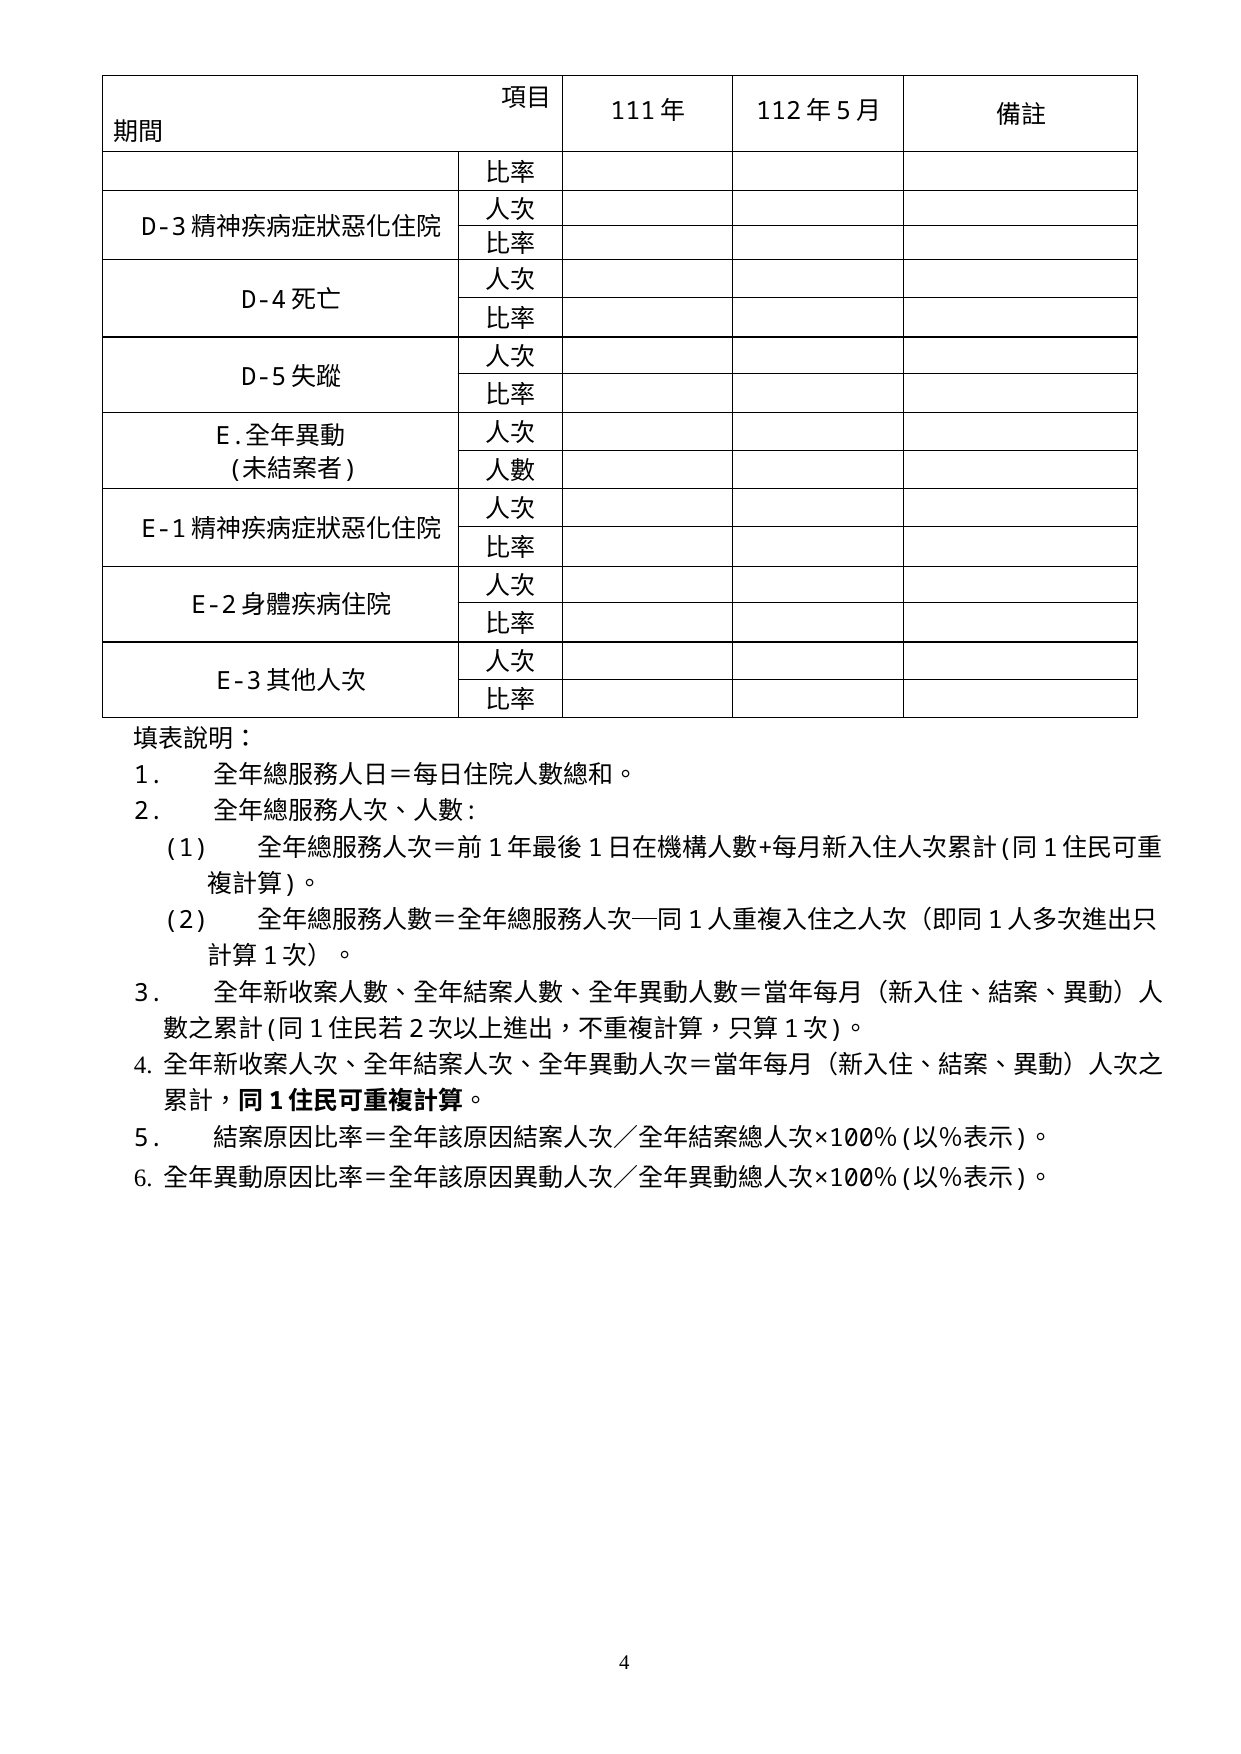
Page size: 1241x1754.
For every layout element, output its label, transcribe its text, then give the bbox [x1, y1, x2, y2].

table_cell [904, 338, 1137, 373]
table_cell E-2身體疾病住院 [103, 567, 458, 641]
table_cell 比率 [459, 527, 562, 566]
table_cell [904, 152, 1137, 190]
table_cell [733, 191, 903, 225]
table_cell [563, 489, 732, 526]
table_cell D-4死亡 [103, 260, 458, 336]
table_cell [733, 451, 903, 488]
table_cell 人次 [459, 260, 562, 297]
list 全年新收案人數、全年結案人數、全年異動人數＝當年每月（新入住、結案、異動）人數之累計(同1住民若2次以上進出，不重複計算，只算1次)。 [134, 972, 1165, 1044]
table_cell [904, 603, 1137, 641]
table_cell [904, 451, 1137, 488]
table_cell [733, 338, 903, 373]
list 結案原因比率＝全年該原因結案人次／全年結案總人次×100％(以％表示)。 [134, 1117, 1165, 1153]
table_cell 人次 [459, 567, 562, 602]
table_cell 人數 [459, 451, 562, 488]
list 全年新收案人次、全年結案人次、全年異動人次＝當年每月（新入住、結案、異動）人次之累計，同1住民可重複計算。 [134, 1044, 1165, 1117]
table_cell [904, 260, 1137, 297]
list 全年異動原因比率＝全年該原因異動人次／全年異動總人次×100％(以％表示)。 [134, 1153, 1165, 1195]
table_cell [563, 680, 732, 717]
table_cell [733, 489, 903, 526]
table_cell [563, 226, 732, 259]
table_cell [103, 152, 458, 190]
list 全年總服務人次、人數: [134, 791, 1165, 827]
table_cell [733, 603, 903, 641]
table_cell [563, 527, 732, 566]
table_cell [563, 603, 732, 641]
table_cell [563, 191, 732, 225]
table_cell D-5失蹤 [103, 338, 458, 412]
table_cell E-3其他人次 [103, 643, 458, 717]
table_cell [733, 298, 903, 336]
table_cell E.全年異動 (未結案者) [103, 413, 458, 488]
table_cell 比率 [459, 374, 562, 412]
table_cell [733, 567, 903, 602]
table_cell 比率 [459, 226, 562, 259]
text 填表說明： [134, 718, 1165, 754]
table_cell [563, 338, 732, 373]
table_cell [904, 527, 1137, 566]
table_cell [733, 643, 903, 679]
table_cell [733, 260, 903, 297]
table_cell [904, 374, 1137, 412]
list 全年總服務人次＝前1年最後1日在機構人數+每月新入住人次累計(同1住民可重複計算)。 [163, 827, 1165, 899]
table_cell 人次 [459, 413, 562, 450]
table_cell 比率 [459, 603, 562, 641]
table_cell 比率 [459, 298, 562, 336]
table_cell [733, 680, 903, 717]
table_cell [904, 298, 1137, 336]
table_header 112年5月 [733, 76, 903, 151]
table_cell [904, 413, 1137, 450]
list 全年總服務人日＝每日住院人數總和。 [134, 754, 1165, 791]
table_cell [563, 298, 732, 336]
table_header 備註 [904, 76, 1137, 151]
table_cell 人次 [459, 338, 562, 373]
table_cell 人次 [459, 643, 562, 679]
table_cell E-1精神疾病症狀惡化住院 [103, 489, 458, 566]
table_cell 比率 [459, 152, 562, 190]
table_cell [733, 413, 903, 450]
table_cell [563, 413, 732, 450]
table_cell [563, 152, 732, 190]
table_header 111年 [563, 76, 732, 151]
table_cell [563, 451, 732, 488]
table_cell [904, 643, 1137, 679]
table_cell [733, 374, 903, 412]
table_cell [733, 226, 903, 259]
table_cell [563, 260, 732, 297]
table_cell [733, 527, 903, 566]
table_cell 人次 [459, 191, 562, 225]
table_cell [904, 680, 1137, 717]
table_cell [904, 489, 1137, 526]
table_cell [733, 152, 903, 190]
table_header 項目 期間 [103, 76, 562, 151]
table_cell [904, 191, 1137, 225]
table_cell [904, 567, 1137, 602]
table_cell 人次 [459, 489, 562, 526]
table_cell [563, 567, 732, 602]
list 全年總服務人數＝全年總服務人次─同1人重複入住之人次（即同1人多次進出只計算1次）。 [163, 899, 1165, 972]
table_cell [563, 374, 732, 412]
table_cell [904, 226, 1137, 259]
table_cell 比率 [459, 680, 562, 717]
table_cell [563, 643, 732, 679]
table_cell D-3精神疾病症狀惡化住院 [103, 191, 458, 259]
